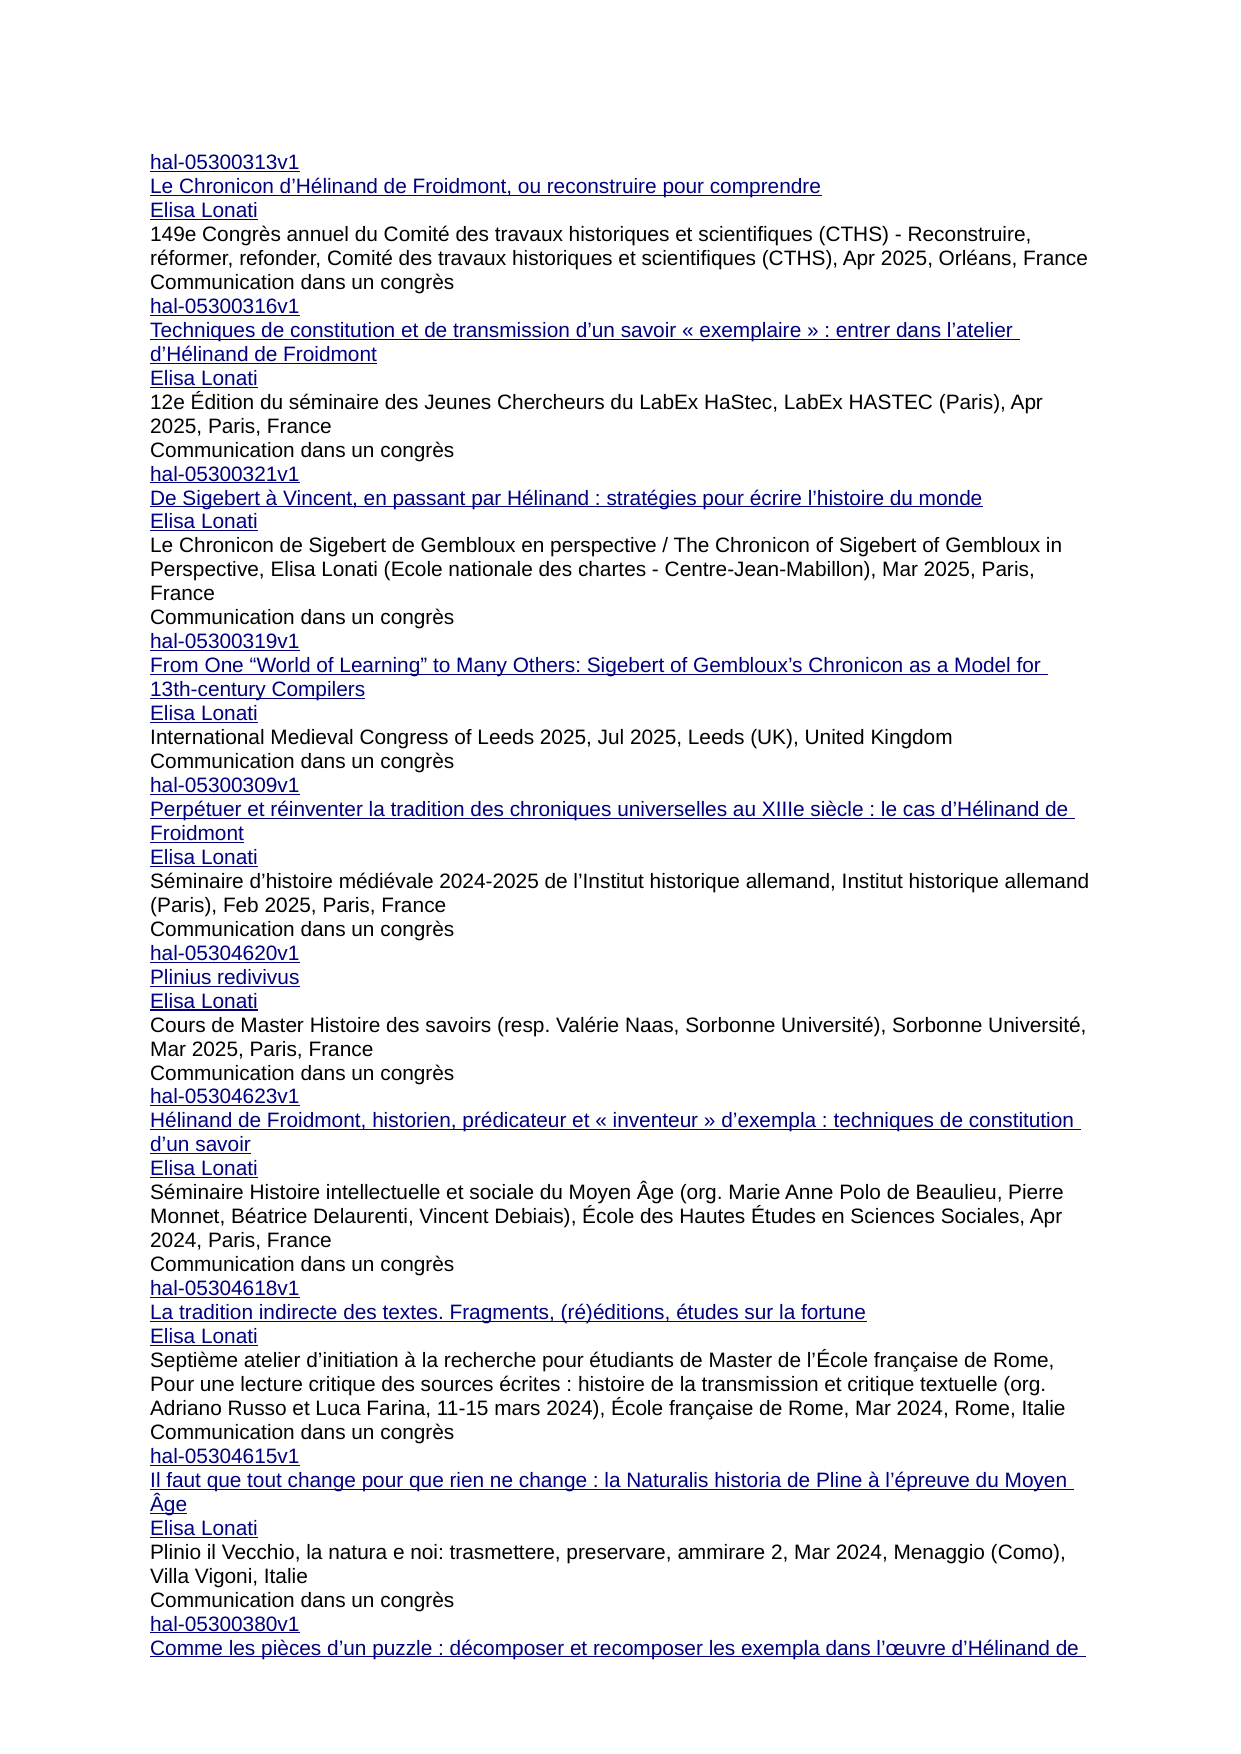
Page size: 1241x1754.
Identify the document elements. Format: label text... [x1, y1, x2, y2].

table_cell De Sigebert à Vincent, en passant par Hélinand : stratégies pour écrire l’histoire du monde Elisa Lonati Le Chronicon de Sigebert de Gembloux en perspective / The Chronicon of Sigebert of Gembloux in Perspective, Elisa Lonati (Ecole nationale des chartes - Centre-Jean-Mabillon), Mar 2025, Paris, France Communication dans un congrès hal-05300319v1 [150, 485, 1090, 653]
table_cell Hélinand de Froidmont, historien, prédicateur et « inventeur » d’exempla : techniques de constitution d’un savoir Elisa Lonati Séminaire Histoire intellectuelle et sociale du Moyen Âge (org. Marie Anne Polo de Beaulieu, Pierre Monnet, Béatrice Delaurenti, Vincent Debiais), École des Hautes Études en Sciences Sociales, Apr 2024, Paris, France Communication dans un congrès hal-05304618v1 [150, 1108, 1090, 1300]
table_header hal-05300313v1 [150, 150, 1090, 174]
table_cell Comme les pièces d’un puzzle : décomposer et recomposer les exempla dans l’œuvre d’Hélinand de [150, 1635, 1090, 1659]
table_cell La tradition indirecte des textes. Fragments, (ré)éditions, études sur la fortune Elisa Lonati Septième atelier d’initiation à la recherche pour étudiants de Master de l’École française de Rome, Pour une lecture critique des sources écrites : histoire de la transmission et critique textuelle (org. Adriano Russo et Luca Farina, 11-15 mars 2024), École française de Rome, Mar 2024, Rome, Italie Communication dans un congrès hal-05304615v1 [150, 1300, 1090, 1468]
table_cell Le Chronicon d’Hélinand de Froidmont, ou reconstruire pour comprendre Elisa Lonati 149e Congrès annuel du Comité des travaux historiques et scientifiques (CTHS) - Reconstruire, réformer, refonder, Comité des travaux historiques et scientifiques (CTHS), Apr 2025, Orléans, France Communication dans un congrès hal-05300316v1 [150, 174, 1090, 318]
table_cell Techniques de constitution et de transmission d’un savoir « exemplaire » : entrer dans l’atelier d’Hélinand de Froidmont Elisa Lonati 12e Édition du séminaire des Jeunes Chercheurs du LabEx HaStec, LabEx HASTEC (Paris), Apr 2025, Paris, France Communication dans un congrès hal-05300321v1 [150, 318, 1090, 485]
table_cell Perpétuer et réinventer la tradition des chroniques universelles au XIIIe siècle : le cas d’Hélinand de Froidmont Elisa Lonati Séminaire d’histoire médiévale 2024-2025 de l’Institut historique allemand, Institut historique allemand (Paris), Feb 2025, Paris, France Communication dans un congrès hal-05304620v1 [150, 797, 1090, 964]
table_cell Il faut que tout change pour que rien ne change : la Naturalis historia de Pline à l’épreuve du Moyen Âge Elisa Lonati Plinio il Vecchio, la natura e noi: trasmettere, preservare, ammirare 2, Mar 2024, Menaggio (Como), Villa Vigoni, Italie Communication dans un congrès hal-05300380v1 [150, 1468, 1090, 1635]
table_cell From One “World of Learning” to Many Others: Sigebert of Gembloux’s Chronicon as a Model for 13th-century Compilers Elisa Lonati International Medieval Congress of Leeds 2025, Jul 2025, Leeds (UK), United Kingdom Communication dans un congrès hal-05300309v1 [150, 653, 1090, 797]
table_cell Plinius redivivus Elisa Lonati Cours de Master Histoire des savoirs (resp. Valérie Naas, Sorbonne Université), Sorbonne Université, Mar 2025, Paris, France Communication dans un congrès hal-05304623v1 [150, 965, 1090, 1108]
